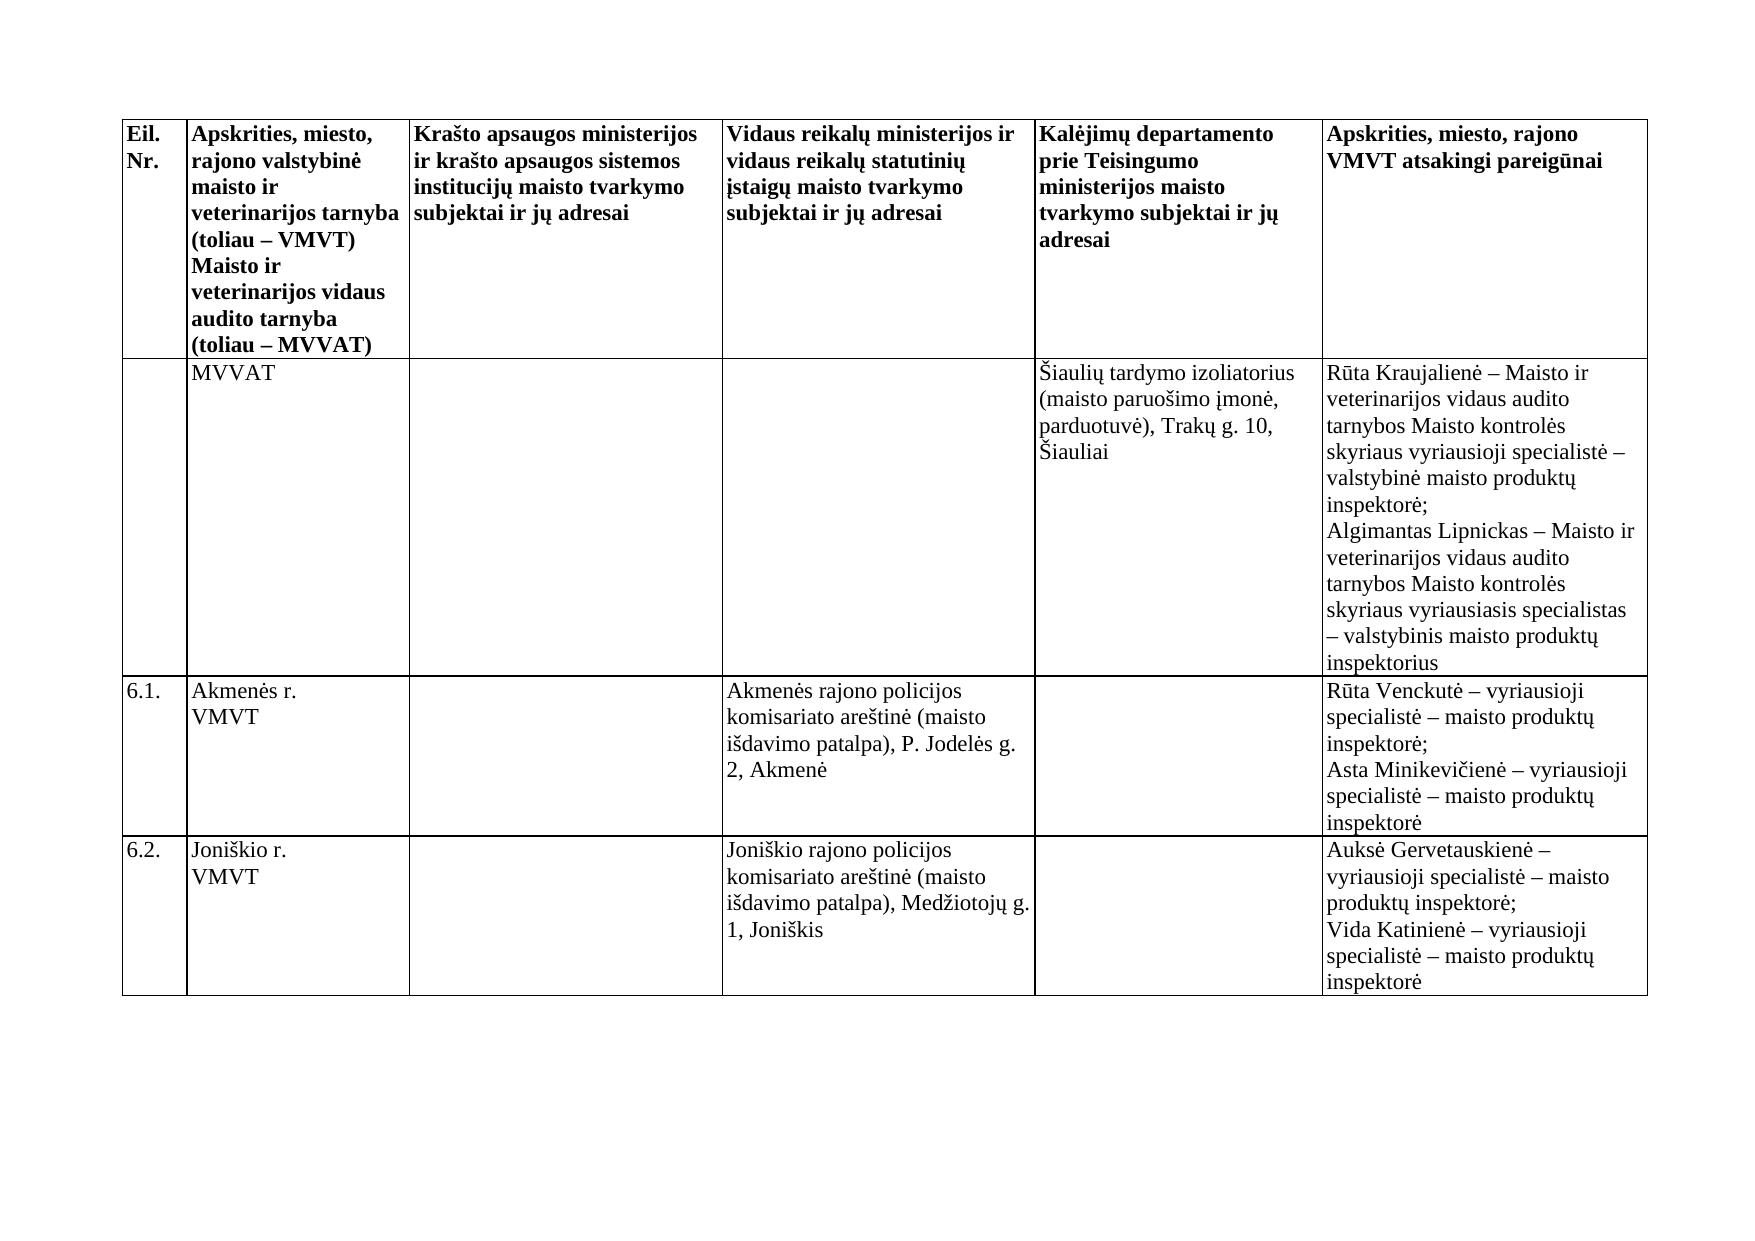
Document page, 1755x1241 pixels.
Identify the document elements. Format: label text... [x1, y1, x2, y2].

table_header Vidaus reikalų ministerijos ir vidaus reikalų statutinių įstaigų maisto tvarkymo subjektai ir jų adresai [723, 120, 1034, 357]
table_cell [123, 359, 186, 675]
table_cell 6.2. [123, 837, 186, 995]
table_cell [410, 677, 722, 835]
table_cell 6.1. [123, 677, 186, 835]
table_cell [1036, 837, 1322, 995]
table_cell Joniškio r. VMVT [188, 837, 409, 995]
table_cell Šiaulių tardymo izoliatorius (maisto paruošimo įmonė, parduotuvė), Trakų g. 10, Šiauliai [1036, 359, 1322, 675]
table_cell Akmenės rajono policijos komisariato areštinė (maisto išdavimo patalpa), P. Jodelės g. 2, Akmenė [723, 677, 1034, 835]
table_cell [723, 359, 1034, 675]
table_cell [410, 837, 722, 995]
table_cell Joniškio rajono policijos komisariato areštinė (maisto išdavimo patalpa), Medžiotojų g. 1, Joniškis [723, 837, 1034, 995]
table_header Kalėjimų departamento prie Teisingumo ministerijos maisto tvarkymo subjektai ir jų adresai [1036, 120, 1322, 357]
table_cell MVVAT [188, 359, 409, 675]
table_header Krašto apsaugos ministerijos ir krašto apsaugos sistemos institucijų maisto tvarkymo subjektai ir jų adresai [410, 120, 722, 357]
table_cell [410, 359, 722, 675]
table_cell Akmenės r. VMVT [188, 677, 409, 835]
table_header Apskrities, miesto, rajono VMVT atsakingi pareigūnai [1323, 120, 1647, 357]
table_cell [1036, 677, 1322, 835]
table_header Eil. Nr. [123, 120, 186, 357]
